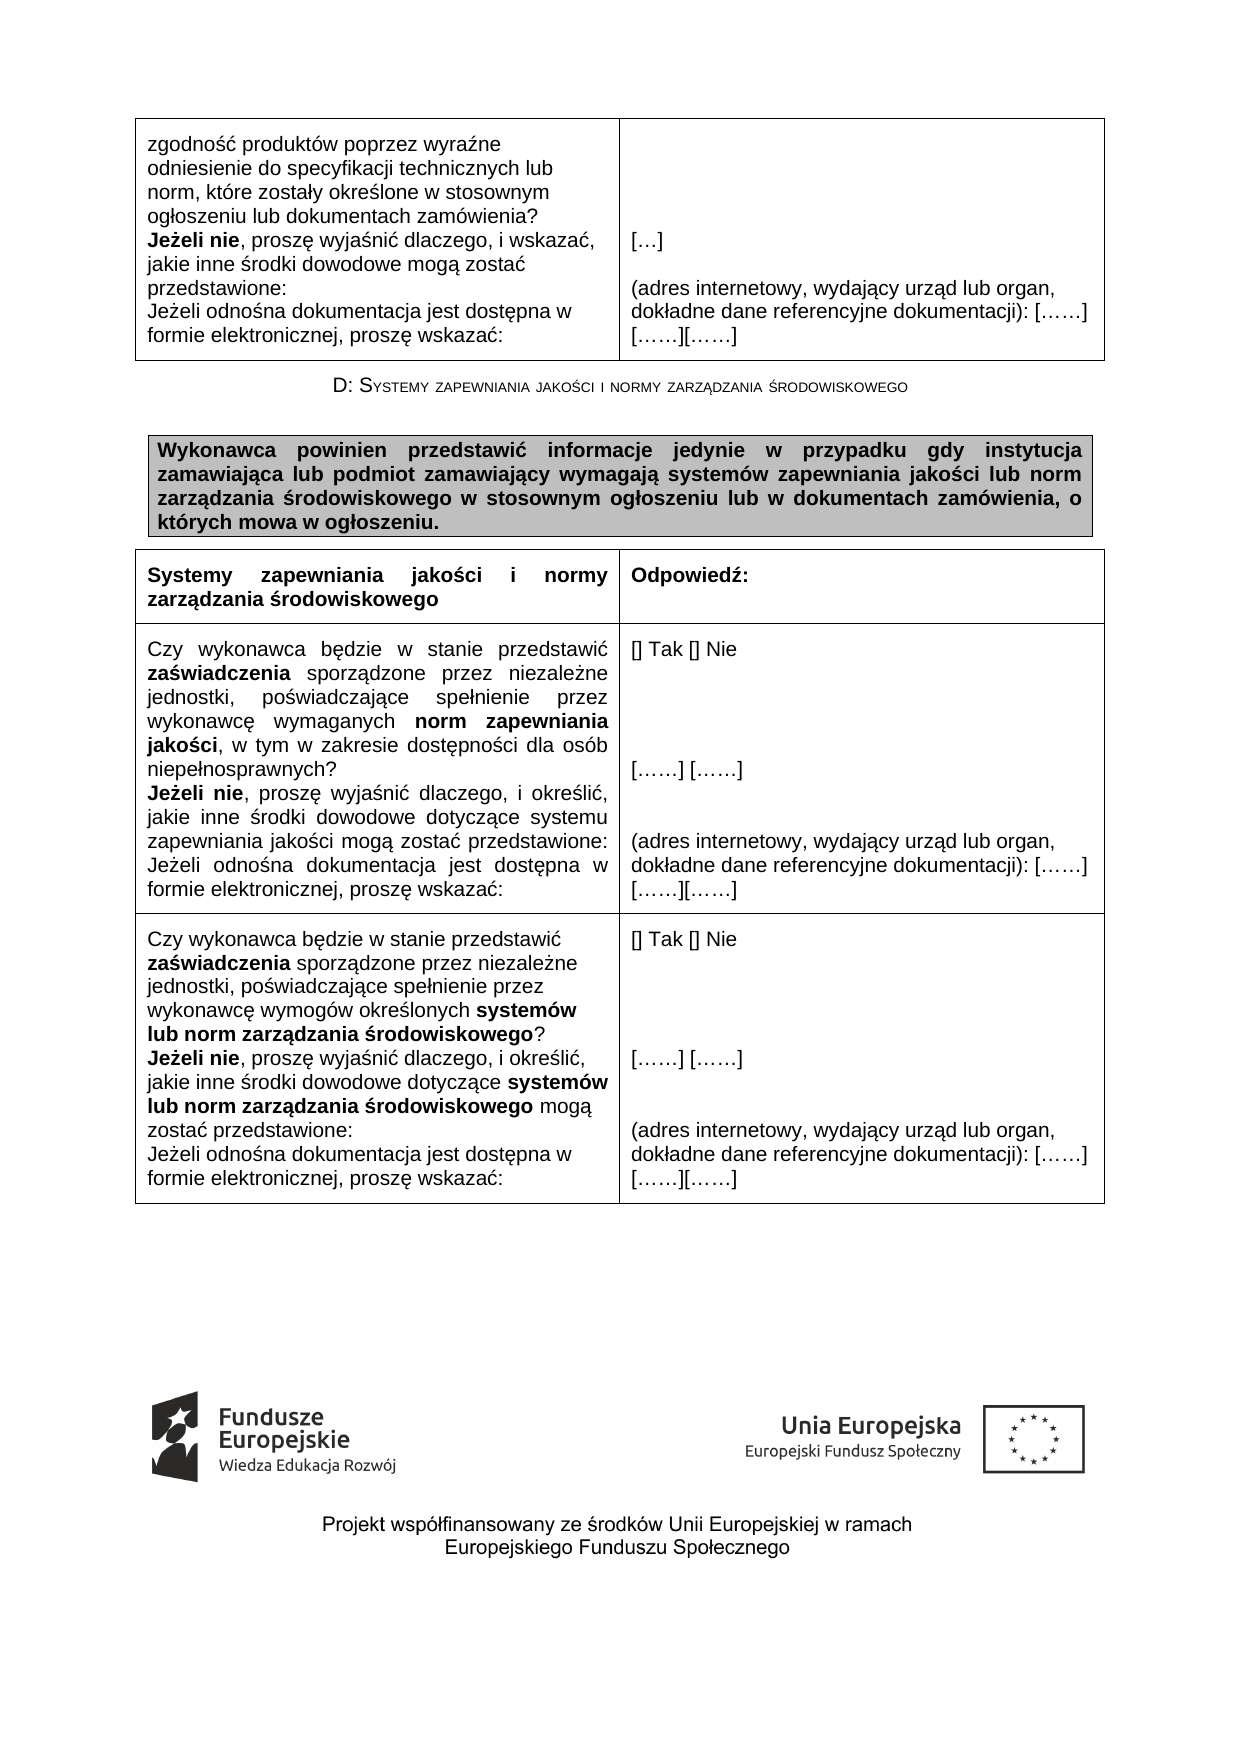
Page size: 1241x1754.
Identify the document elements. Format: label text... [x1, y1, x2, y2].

table_header Odpowiedź: [620, 550, 1104, 623]
table_cell [] Tak [] Nie [……] [……] (adres internetowy, wydający urząd lub organ, dokładne dane referencyjne dokumentacji): [……][……][……] [620, 914, 1104, 1202]
text Wykonawca powinien przedstawić informacje jedynie w przypadku gdy instytucja zamawiająca lub podmiot zamawiający wymagają systemów zapewniania jakości lub norm zarządzania środowiskowego w stosownym ogłoszeniu lub w dokumentach zamówienia, o których mowa w ogłoszeniu. [149, 436, 1092, 536]
table_cell zgodność produktów poprzez wyraźne odniesienie do specyfikacji technicznych lub norm, które zostały określone w stosownym ogłoszeniu lub dokumentach zamówienia? Jeżeli nie, proszę wyjaśnić dlaczego, i wskazać, jakie inne środki dowodowe mogą zostać przedstawione: Jeżeli odnośna dokumentacja jest dostępna w formie elektronicznej, proszę wskazać: [136, 119, 619, 360]
table_cell […] (adres internetowy, wydający urząd lub organ, dokładne dane referencyjne dokumentacji): [……][……][……] [620, 119, 1104, 360]
title D: Systemy zapewniania jakości i normy zarządzania środowiskowego [148, 373, 1093, 397]
table_cell Czy wykonawca będzie w stanie przedstawić zaświadczenia sporządzone przez niezależne jednostki, poświadczające spełnienie przez wykonawcę wymogów określonych systemów lub norm zarządzania środowiskowego? Jeżeli nie, proszę wyjaśnić dlaczego, i określić, jakie inne środki dowodowe dotyczące systemów lub norm zarządzania środowiskowego mogą zostać przedstawione: Jeżeli odnośna dokumentacja jest dostępna w formie elektronicznej, proszę wskazać: [136, 914, 619, 1202]
table_cell [] Tak [] Nie [……] [……] (adres internetowy, wydający urząd lub organ, dokładne dane referencyjne dokumentacji): [……][……][……] [620, 624, 1104, 913]
picture [118, 1348, 1123, 1600]
table_header Systemy zapewniania jakości i normy zarządzania środowiskowego [136, 550, 619, 623]
table_cell Czy wykonawca będzie w stanie przedstawić zaświadczenia sporządzone przez niezależne jednostki, poświadczające spełnienie przez wykonawcę wymaganych norm zapewniania jakości, w tym w zakresie dostępności dla osób niepełnosprawnych? Jeżeli nie, proszę wyjaśnić dlaczego, i określić, jakie inne środki dowodowe dotyczące systemu zapewniania jakości mogą zostać przedstawione: Jeżeli odnośna dokumentacja jest dostępna w formie elektronicznej, proszę wskazać: [136, 624, 619, 913]
